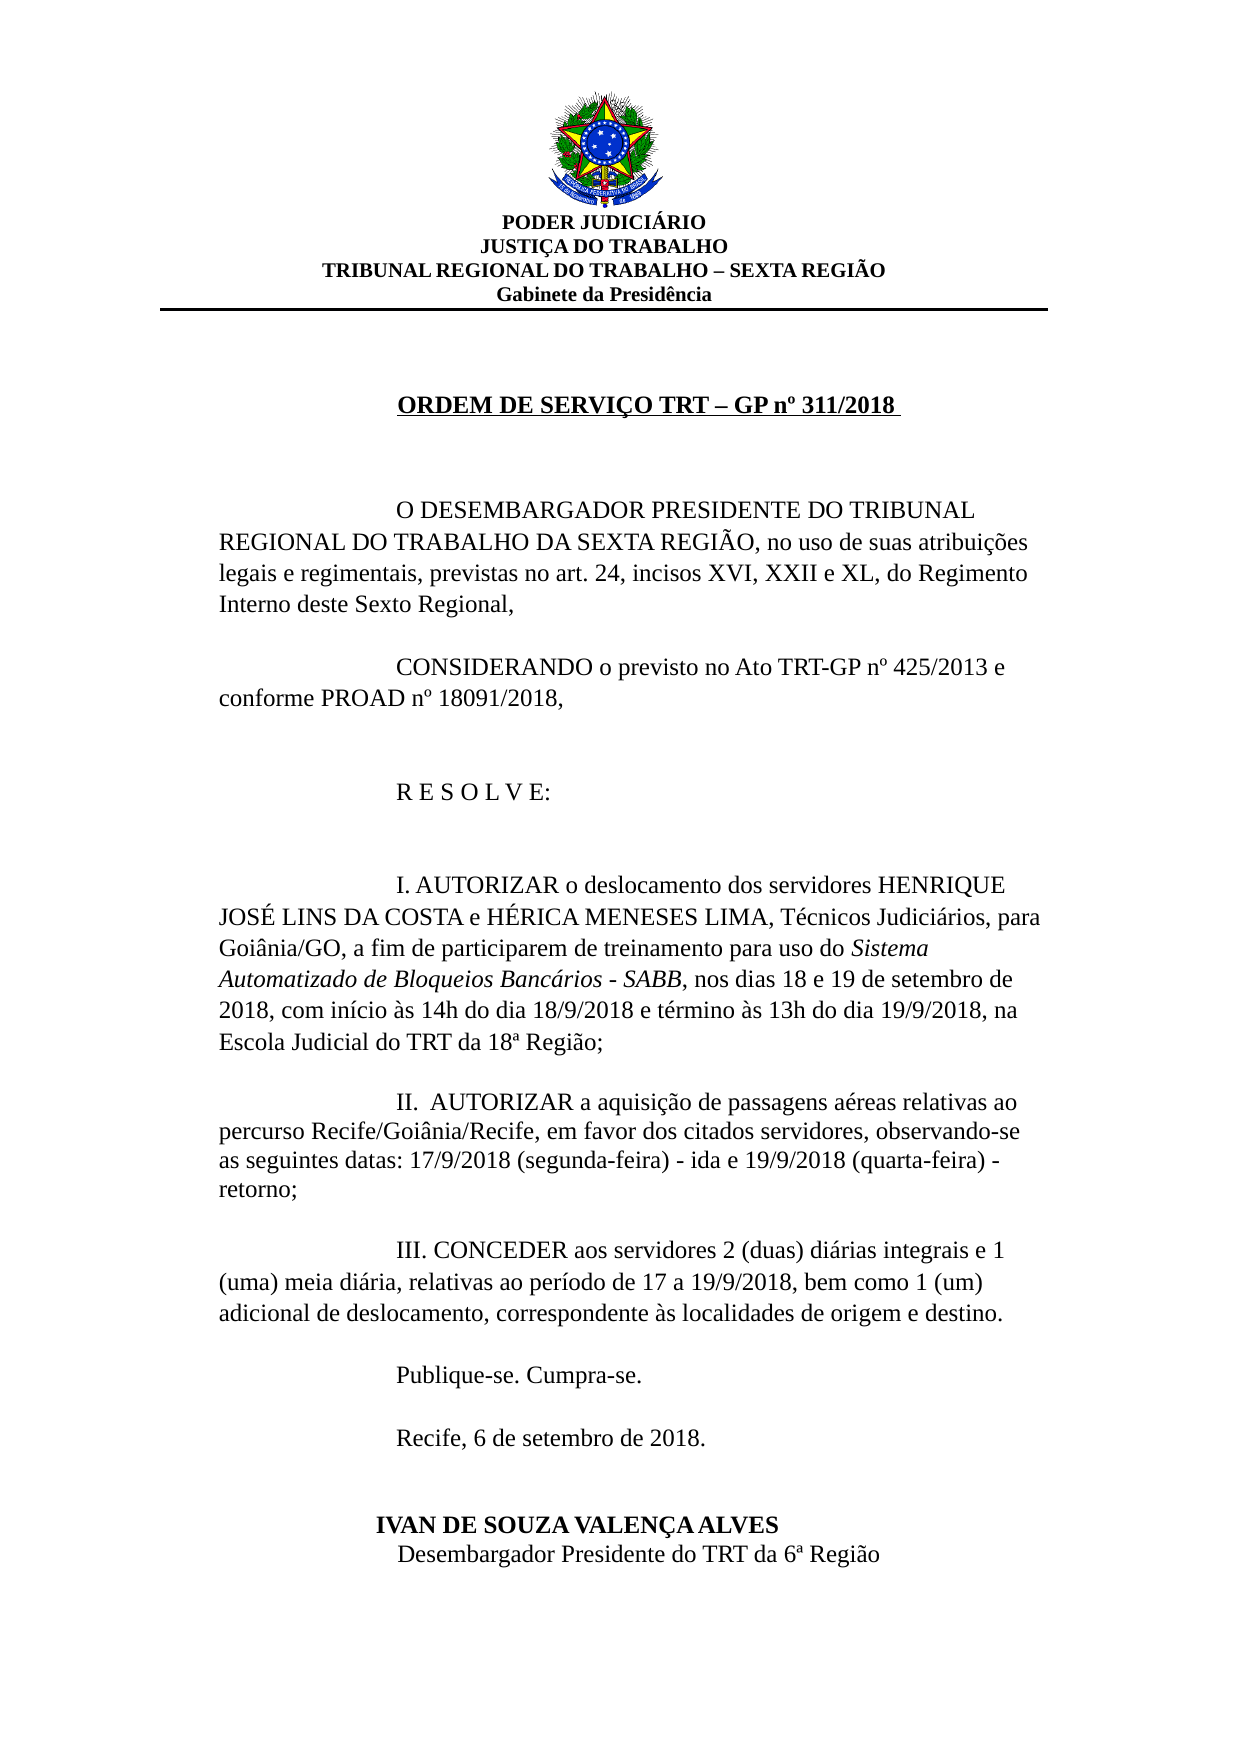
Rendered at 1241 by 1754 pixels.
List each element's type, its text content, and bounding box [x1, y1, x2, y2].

text II. AUTORIZAR a aquisição de passagens aéreas relativas ao percurso Recife/Goiânia/Recife, em favor dos citados servidores, observando-se as seguintes datas: 17/9/2018 (segunda-feira) - ida e 19/9/2018 (quarta-feira) - retorno; [218, 1087, 1045, 1202]
text O DESEMBARGADOR PRESIDENTE DO TRIBUNAL REGIONAL DO TRABALHO DA SEXTA REGIÃO, no uso de suas atribuições legais e regimentais, previstas no art. 24, incisos XVI, XXII e XL, do Regimento Interno deste Sexto Regional, [218, 494, 1048, 619]
text IVAN DE SOUZA VALENÇA ALVES [218, 1510, 960, 1539]
text Desembargador Presidente do TRT da 6ª Região [159, 1539, 1048, 1568]
text R E S O L V E: [218, 775, 1048, 806]
text Recife, 6 de setembro de 2018. [218, 1421, 1048, 1452]
picture [542, 88, 666, 210]
text CONSIDERANDO o previsto no Ato TRT-GP nº 425/2013 e conforme PROAD nº 18091/2018, [218, 650, 1048, 712]
text III. CONCEDER aos servidores 2 (duas) diárias integrais e 1 (uma) meia diária, relativas ao período de 17 a 19/9/2018, bem como 1 (um) adicional de deslocamento, correspondente às localidades de origem e destino. [218, 1234, 1048, 1327]
subtitle ORDEM DE SERVIÇO TRT – GP nº 311/2018 [218, 390, 1048, 419]
text I. AUTORIZAR o deslocamento dos servidores HENRIQUE JOSÉ LINS DA COSTA e HÉRICA MENESES LIMA, Técnicos Judiciários, para Goiânia/GO, a fim de participarem de treinamento para uso do Sistema Automatizado de Bloqueios Bancários - SABB, nos dias 18 e 19 de setembro de 2018, com início às 14h do dia 18/9/2018 e término às 13h do dia 19/9/2018, na Escola Judicial do TRT da 18ª Região; [218, 869, 1048, 1056]
text Publique-se. Cumpra-se. [218, 1359, 1048, 1390]
